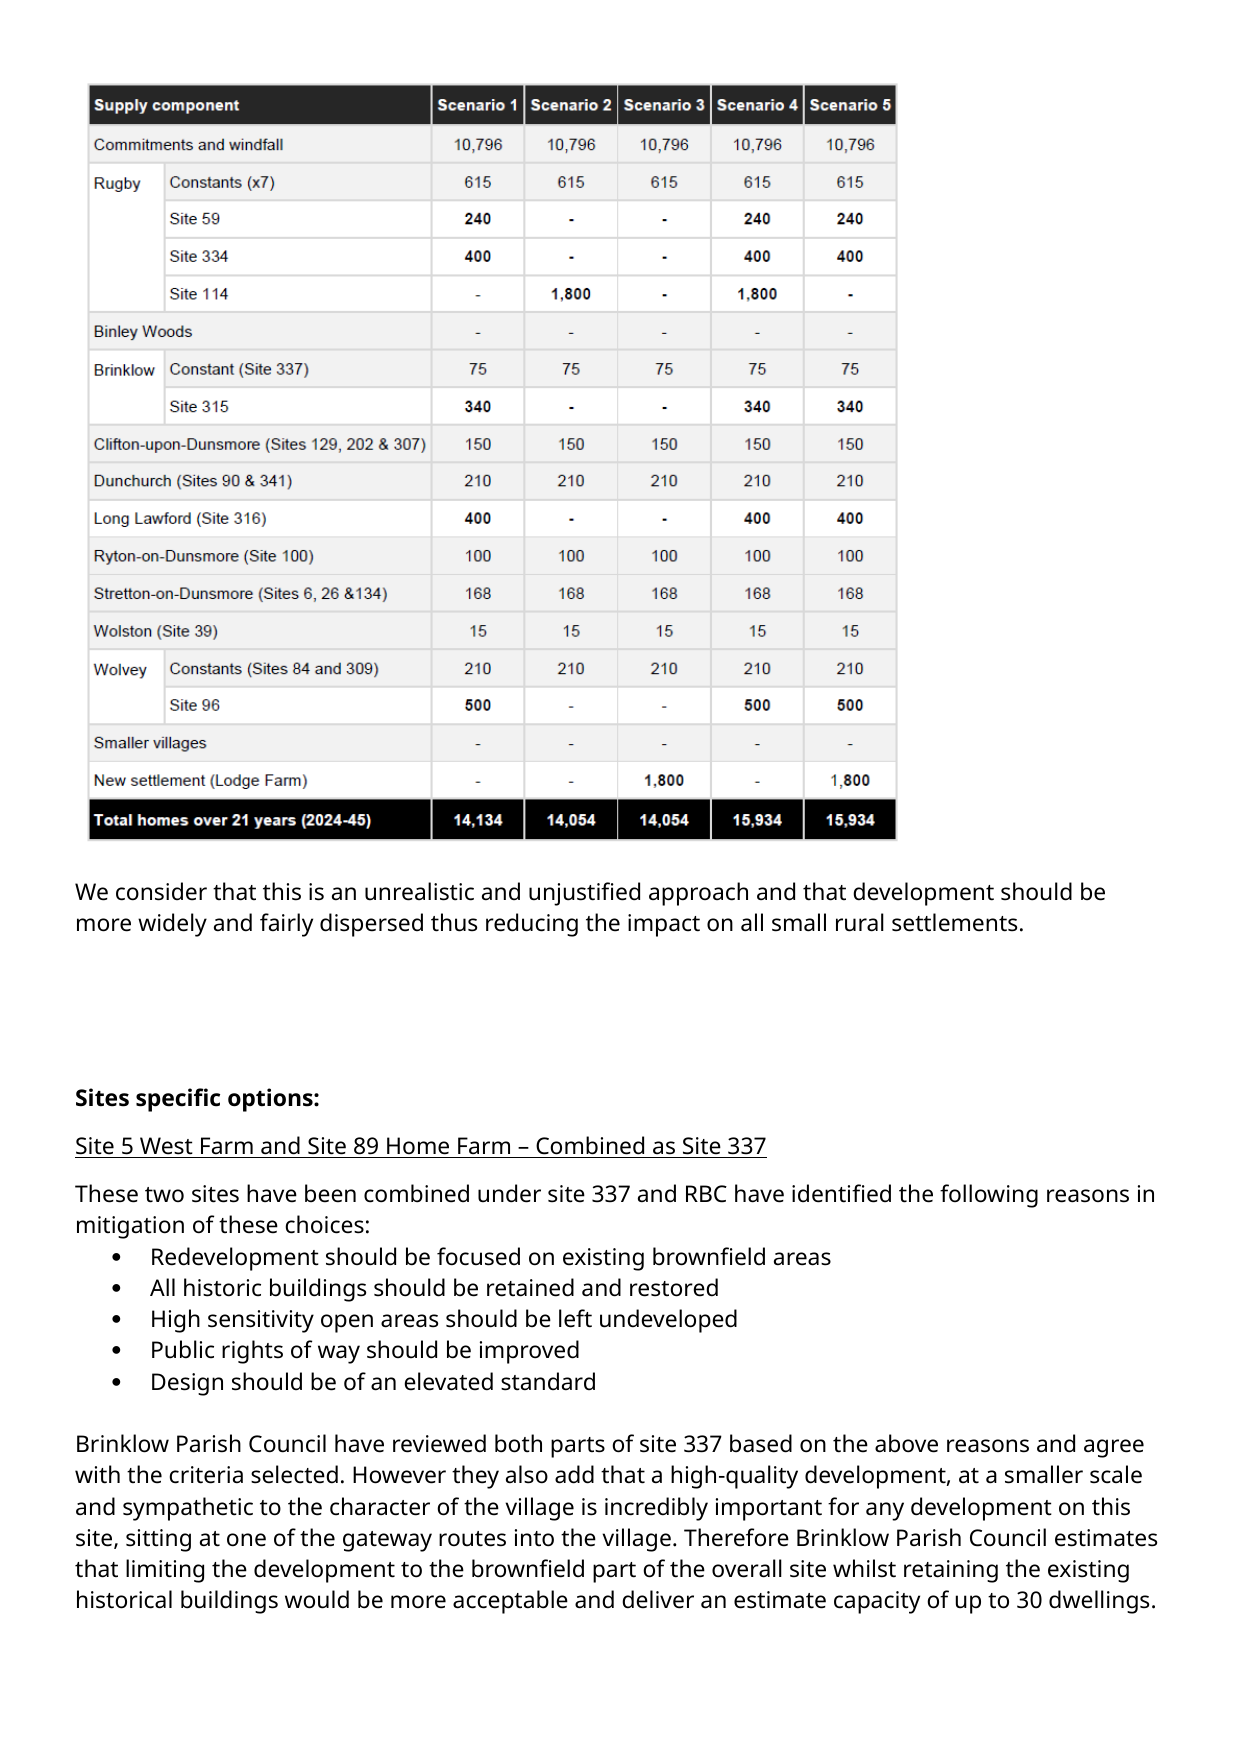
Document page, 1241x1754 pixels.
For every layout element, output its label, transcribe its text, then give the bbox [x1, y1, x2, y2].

list Redevelopment should be focused on existing brownfield areas [112, 1241, 1165, 1272]
list Design should be of an elevated standard [112, 1366, 1165, 1397]
list Public rights of way should be improved [112, 1334, 1165, 1366]
text Site 5 West Farm and Site 89 Home Farm – Combined as Site 337 [75, 1130, 1165, 1162]
text We consider that this is an unrealistic and unjustified approach and that development should be more widely and fairly dispersed thus reducing the impact on all small rural settlements. [75, 876, 1165, 939]
list All historic buildings should be retained and restored [112, 1272, 1165, 1303]
text Sites specific options: [75, 1082, 1165, 1114]
list High sensitivity open areas should be left undeveloped [112, 1303, 1165, 1334]
text These two sites have been combined under site 337 and RBC have identified the following reasons in mitigation of these choices: [75, 1178, 1165, 1241]
text Brinklow Parish Council have reviewed both parts of site 337 based on the above reasons and agree with the criteria selected. However they also add that a high-quality development, at a smaller scale and sympathetic to the character of the village is incredibly important for any development on this site, sitting at one of the gateway routes into the village. Therefore Brinklow Parish Council estimates that limiting the development to the brownfield part of the overall site whilst retaining the existing historical buildings would be more acceptable and deliver an estimate capacity of up to 30 dwellings. [75, 1428, 1165, 1616]
